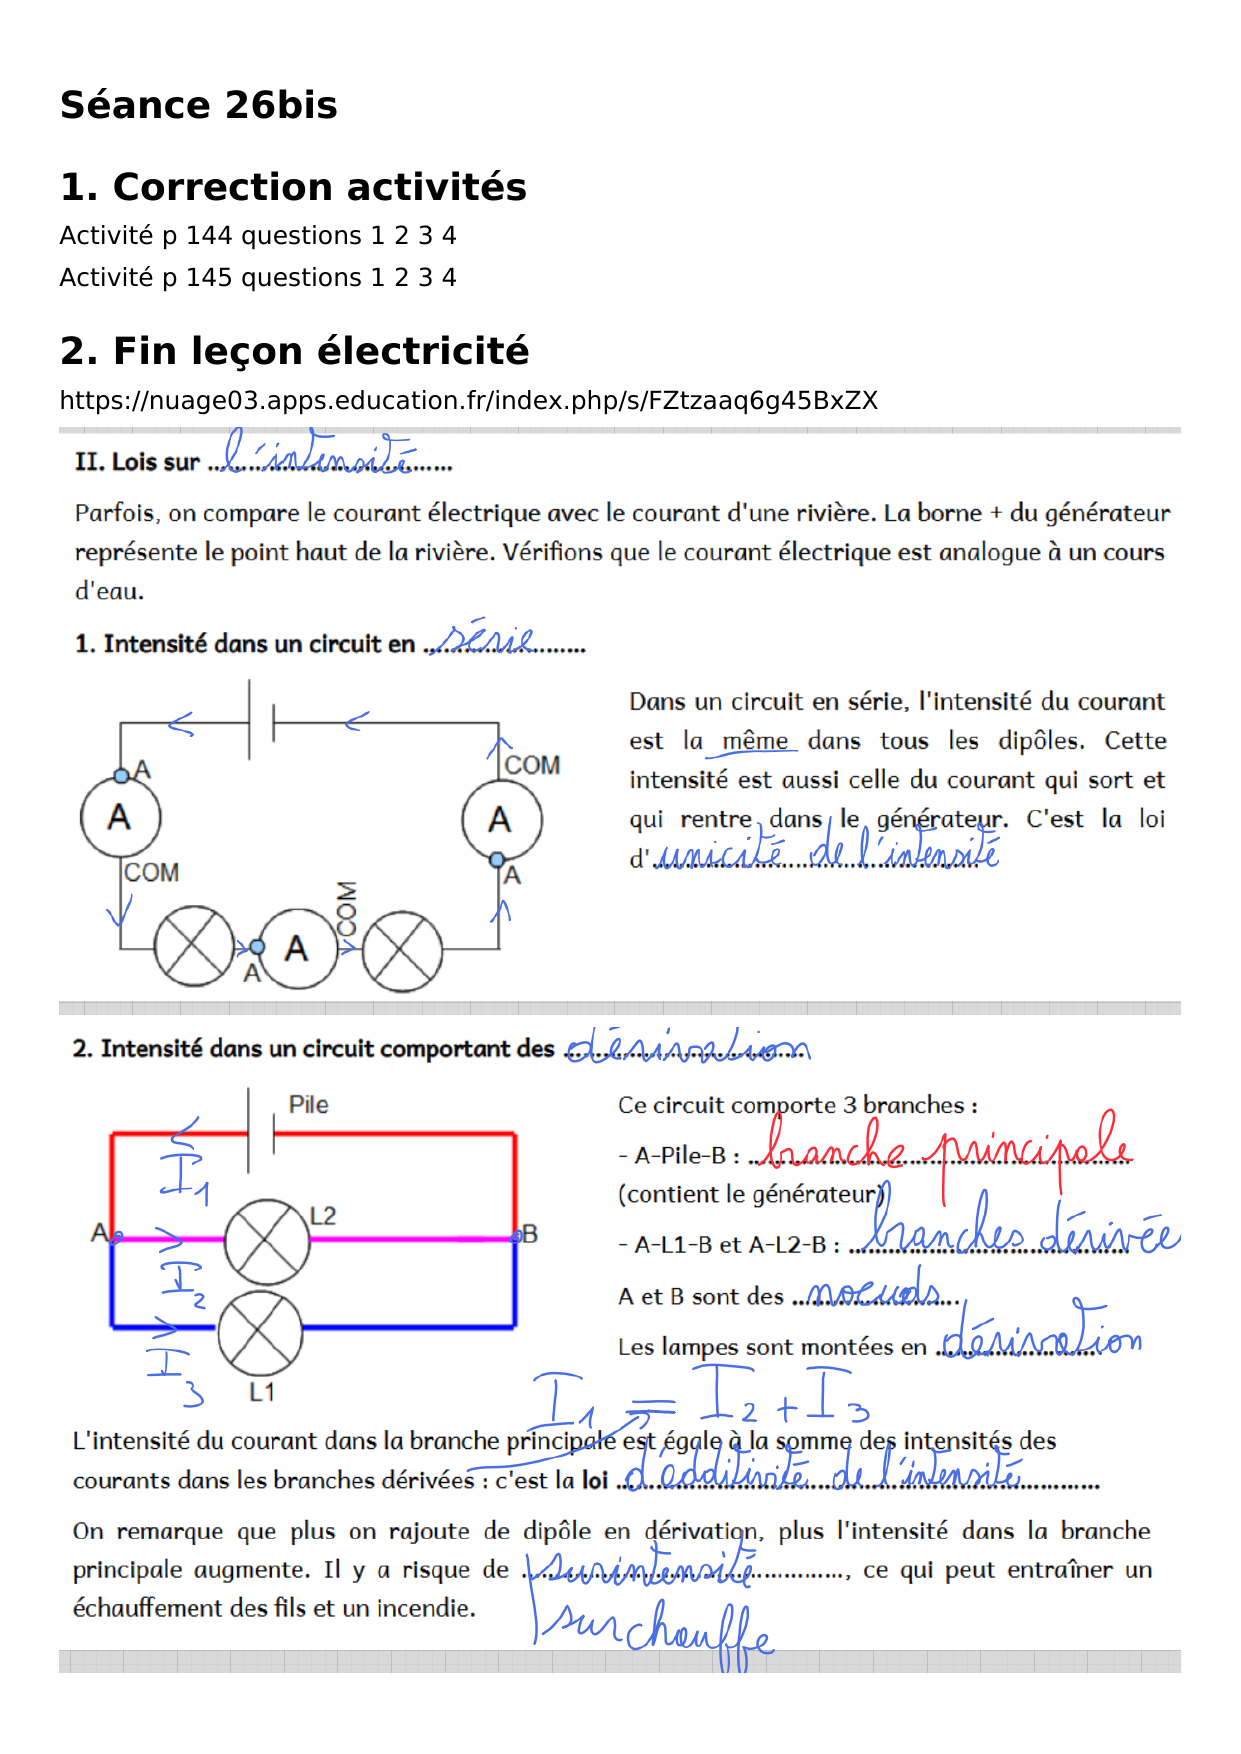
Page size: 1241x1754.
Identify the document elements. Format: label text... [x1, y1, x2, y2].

picture [59, 427, 1182, 1015]
picture [59, 1027, 1182, 1673]
subtitle 2. Fin leçon électricité [59, 330, 1181, 373]
text Activité p 145 questions 1 2 3 4 [59, 263, 1181, 292]
text Activité p 144 questions 1 2 3 4 [59, 221, 1181, 251]
text https://nuage03.apps.education.fr/index.php/s/FZtzaaq6g45BxZX [59, 386, 1181, 415]
subtitle Séance 26bis [59, 84, 1181, 128]
subtitle 1. Correction activités [59, 165, 1181, 209]
